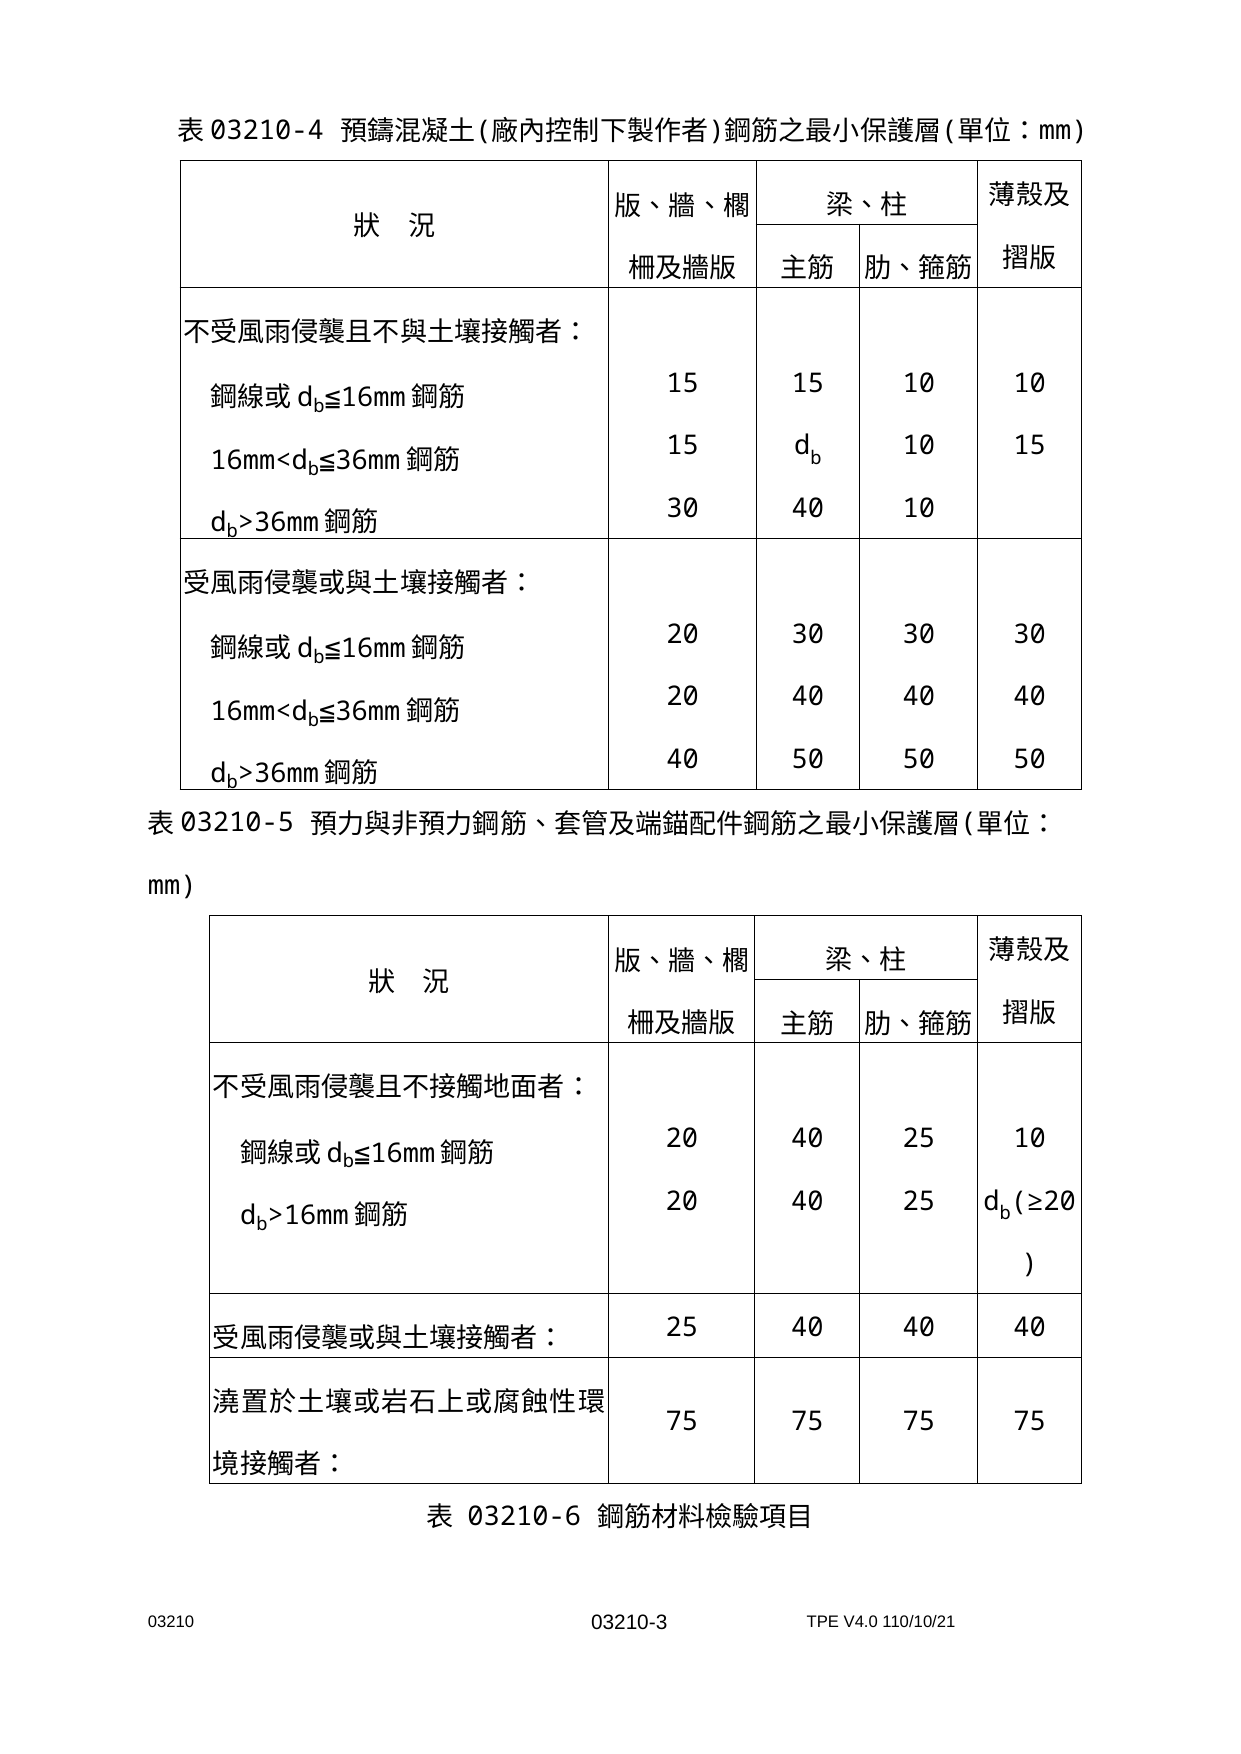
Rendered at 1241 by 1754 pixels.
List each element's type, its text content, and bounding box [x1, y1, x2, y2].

text 表03210-5 預力與非預力鋼筋、套管及端錨配件鋼筋之最小保護層(單位：mm) [148, 790, 1092, 915]
table_cell 肋、箍筋 [860, 225, 977, 287]
text 表03210-4 預鑄混凝土(廠內控制下製作者)鋼筋之最小保護層(單位：mm) [148, 97, 1092, 160]
table_header 梁、柱 [757, 161, 977, 223]
table_cell 10 10 10 [860, 288, 977, 538]
table_cell 受風雨侵襲或與土壤接觸者： 鋼線或db≦16mm鋼筋 16mm<db≦36mm鋼筋 db>36mm鋼筋 [181, 539, 608, 789]
text 表 03210-6 鋼筋材料檢驗項目 [148, 1484, 1092, 1546]
table_cell 受風雨侵襲或與土壤接觸者： [210, 1294, 608, 1357]
table_header 狀 況 [181, 161, 608, 287]
table_cell 30 40 50 [860, 539, 977, 789]
table_cell 30 40 50 [978, 539, 1081, 789]
table_cell 75 [978, 1358, 1081, 1483]
table_cell 75 [609, 1358, 754, 1483]
table_cell 不受風雨侵襲且不接觸地面者： 鋼線或db≦16mm鋼筋 db>16mm鋼筋 [210, 1043, 608, 1293]
table_cell 75 [860, 1358, 977, 1483]
table_cell 25 [609, 1294, 754, 1357]
table_cell 40 [755, 1294, 859, 1357]
table_cell 20 20 [609, 1043, 754, 1293]
table_cell 30 40 50 [757, 539, 859, 789]
table_cell 主筋 [757, 225, 859, 287]
table_cell 15 15 30 [609, 288, 756, 538]
table_header 版、牆、櫊柵及牆版 [609, 916, 754, 1042]
table_cell 75 [755, 1358, 859, 1483]
table_cell 40 [860, 1294, 977, 1357]
table_cell 25 25 [860, 1043, 977, 1293]
table_cell 15 db 40 [757, 288, 859, 538]
table_header 梁、柱 [755, 916, 977, 979]
table_header 薄殼及摺版 [978, 161, 1081, 287]
table_cell 40 [978, 1294, 1081, 1357]
table_cell 10 15 [978, 288, 1081, 538]
table_cell 澆置於土壤或岩石上或腐蝕性環境接觸者： [210, 1358, 608, 1483]
table_cell 10 db(≥20) [978, 1043, 1081, 1293]
table_header 狀 況 [210, 916, 608, 1042]
table_cell 20 20 40 [609, 539, 756, 789]
table_header 薄殼及摺版 [978, 916, 1081, 1042]
table_cell 40 40 [755, 1043, 859, 1293]
table_header 版、牆、櫊柵及牆版 [609, 161, 756, 287]
table_cell 主筋 [755, 980, 859, 1042]
table_cell 肋、箍筋 [860, 980, 977, 1042]
table_cell 不受風雨侵襲且不與土壤接觸者： 鋼線或db≦16mm鋼筋 16mm<db≦36mm鋼筋 db>36mm鋼筋 [181, 288, 608, 538]
